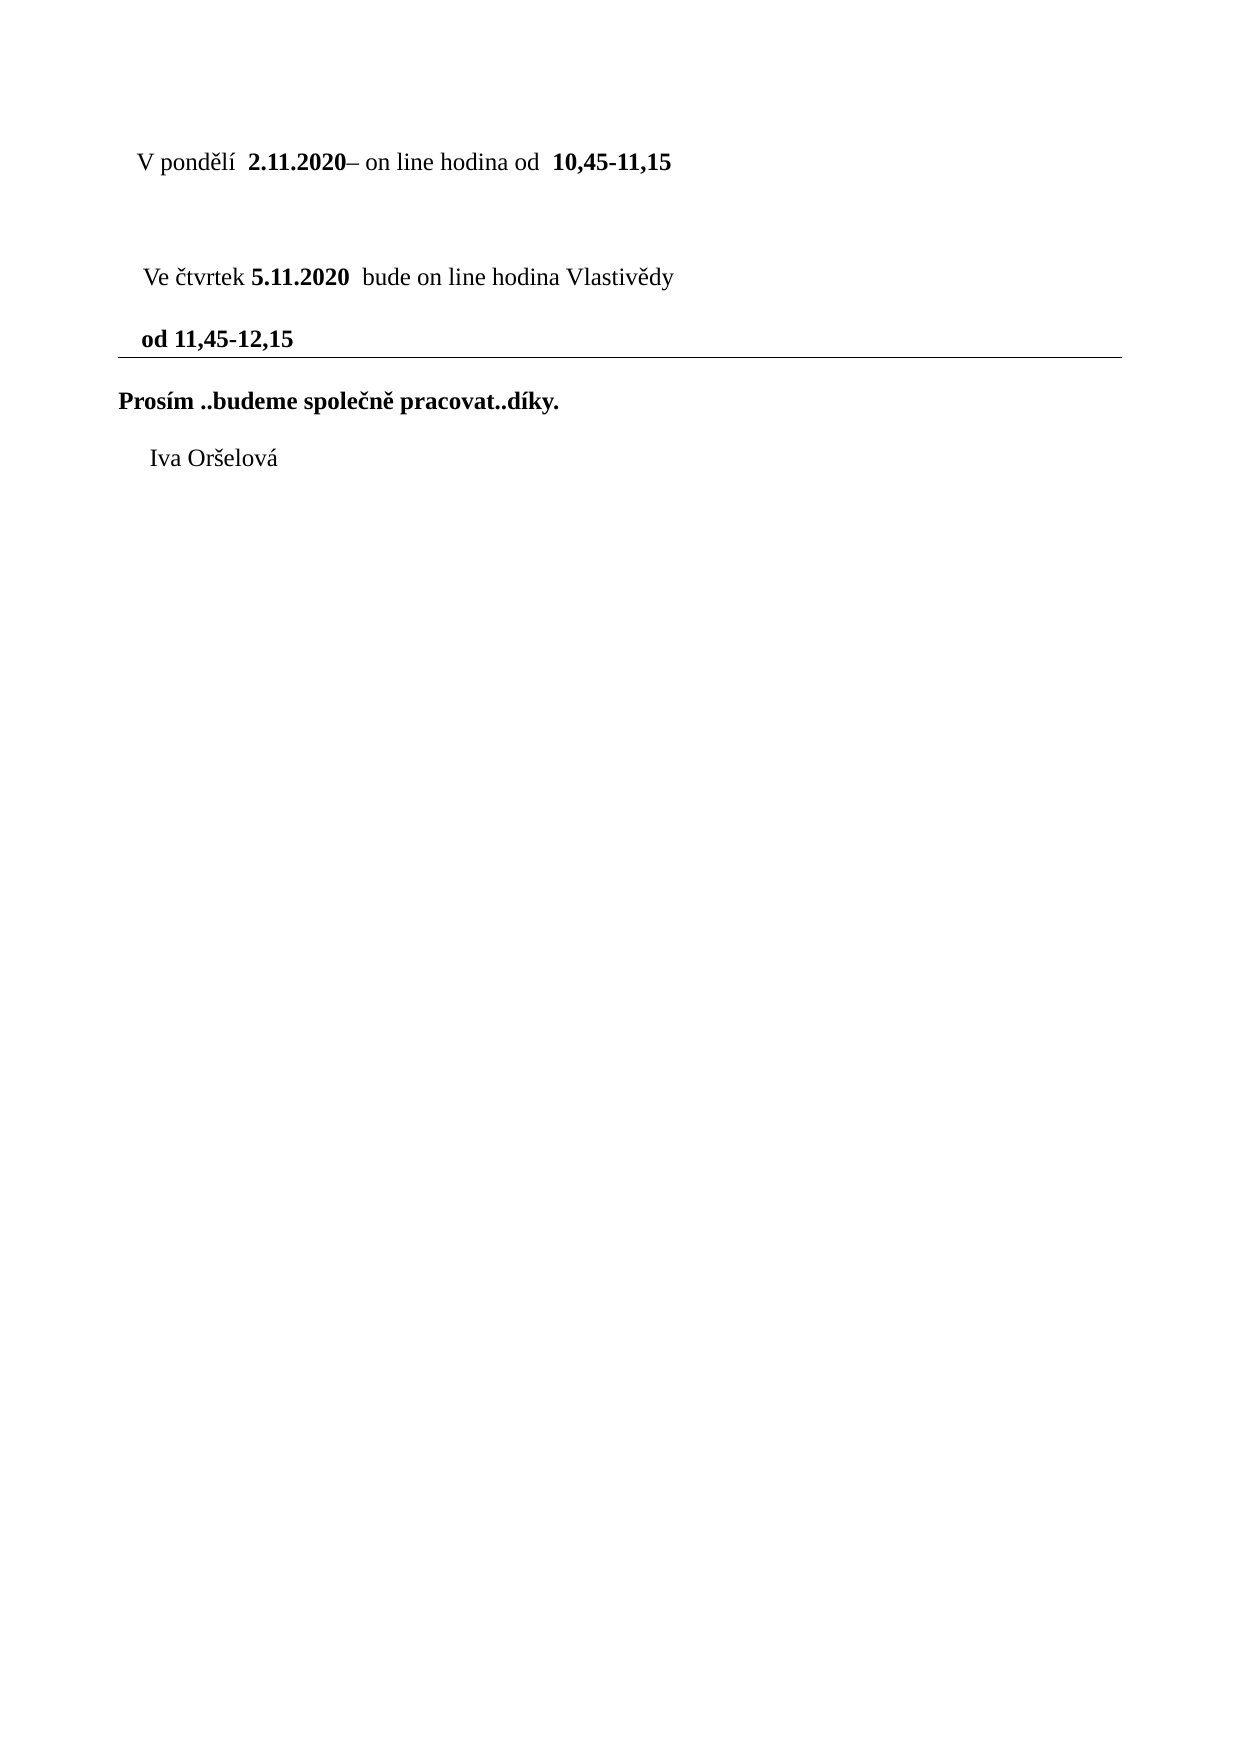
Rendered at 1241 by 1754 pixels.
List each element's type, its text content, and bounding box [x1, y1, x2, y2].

text Ve čtvrtek 5.11.2020 bude on line hodina Vlastivědy [118, 262, 1122, 291]
text Prosím ..budeme společně pracovat..díky. [118, 386, 1122, 414]
text V pondělí 2.11.2020– on line hodina od 10,45-11,15 [118, 147, 1122, 176]
text od 11,45-12,15 [118, 319, 1122, 357]
text Iva Oršelová [118, 443, 1122, 472]
